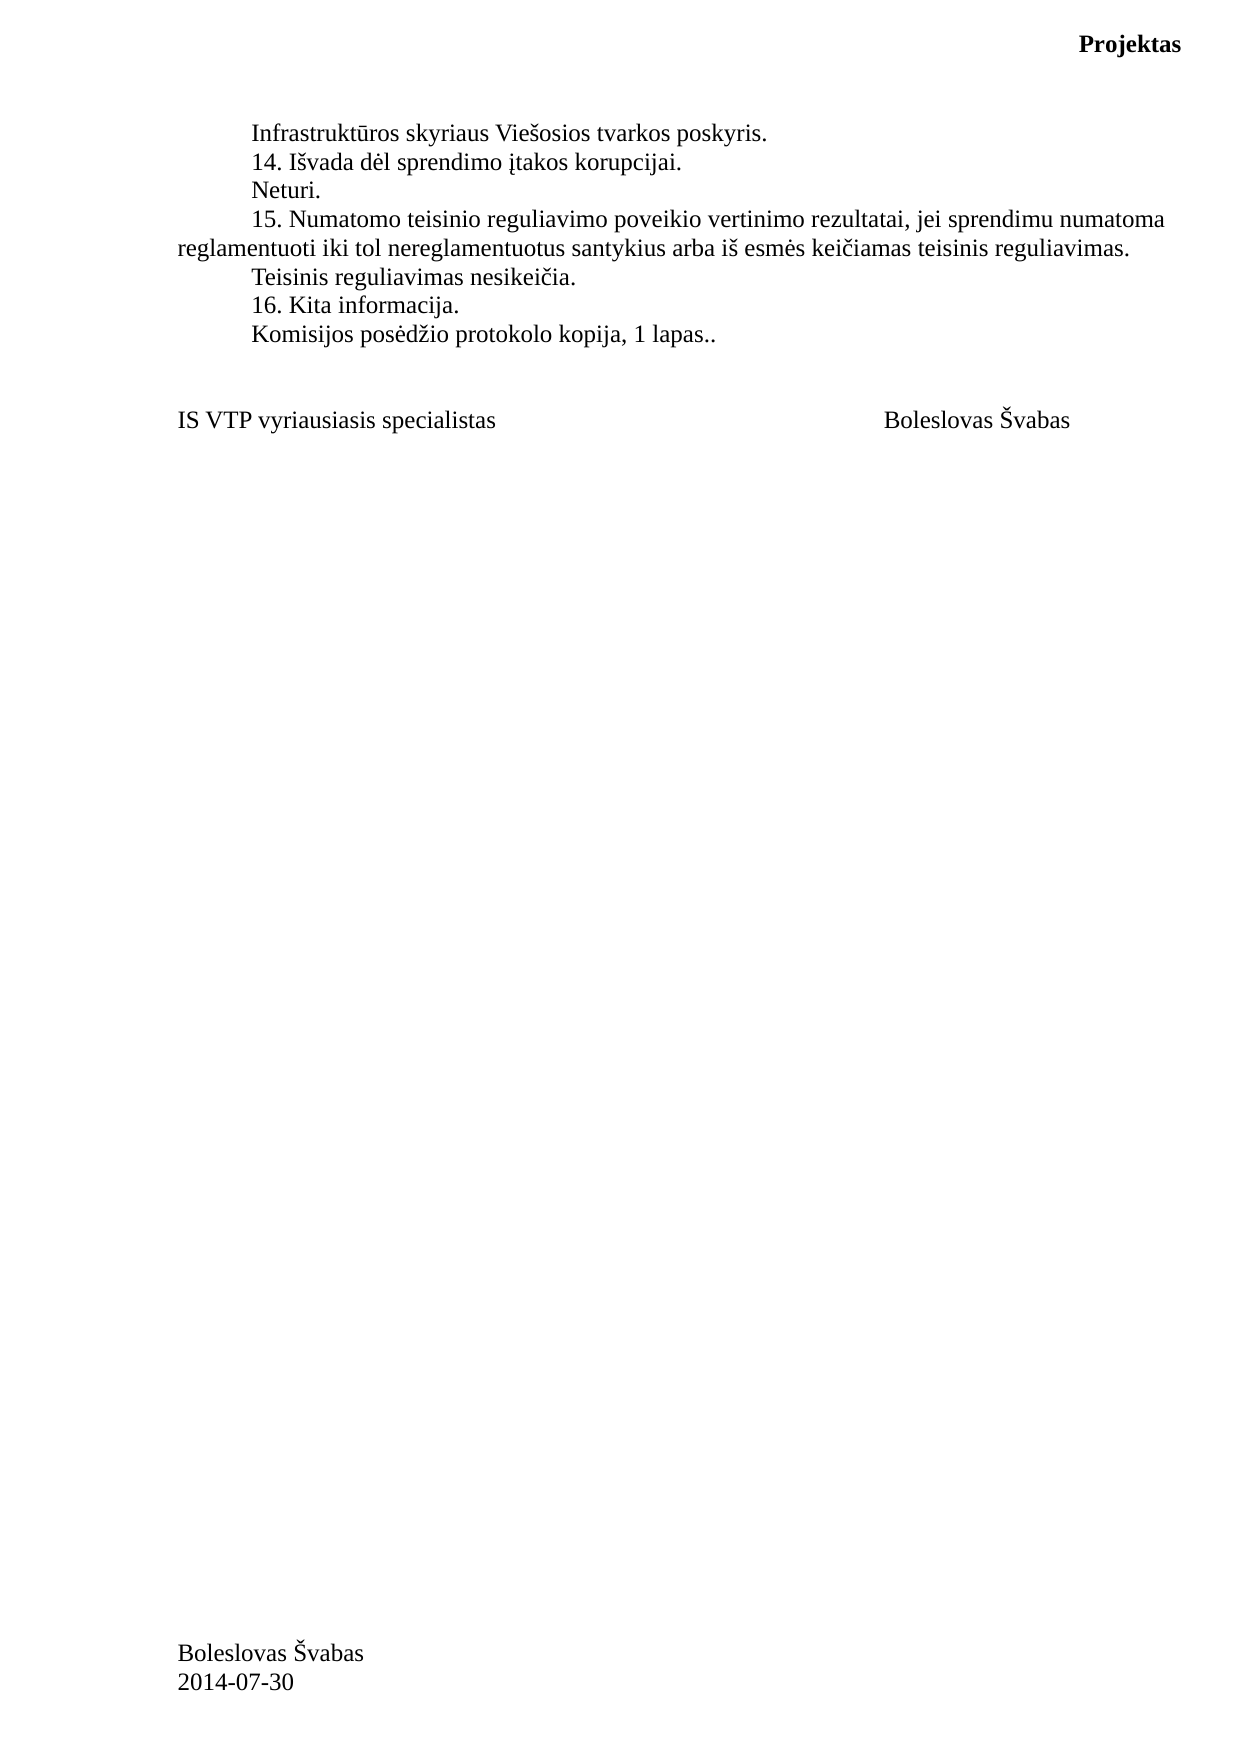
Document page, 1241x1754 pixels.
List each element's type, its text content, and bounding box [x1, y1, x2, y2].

text Infrastruktūros skyriaus Viešosios tvarkos poskyris. [177, 118, 1181, 147]
text Teisinis reguliavimas nesikeičia. [177, 262, 1181, 291]
text Komisijos posėdžio protokolo kopija, 1 lapas.. [177, 319, 1181, 348]
text IS VTP vyriausiasis specialistas Boleslovas Švabas [177, 406, 1181, 434]
text Neturi. [177, 176, 1181, 204]
text 15. Numatomo teisinio reguliavimo poveikio vertinimo rezultatai, jei sprendimu numatoma reglamentuoti iki tol nereglamentuotus santykius arba iš esmės keičiamas teisinis reguliavimas. [177, 204, 1181, 262]
text 16. Kita informacija. [177, 291, 1181, 319]
text 14. Išvada dėl sprendimo įtakos korupcijai. [177, 147, 1181, 176]
